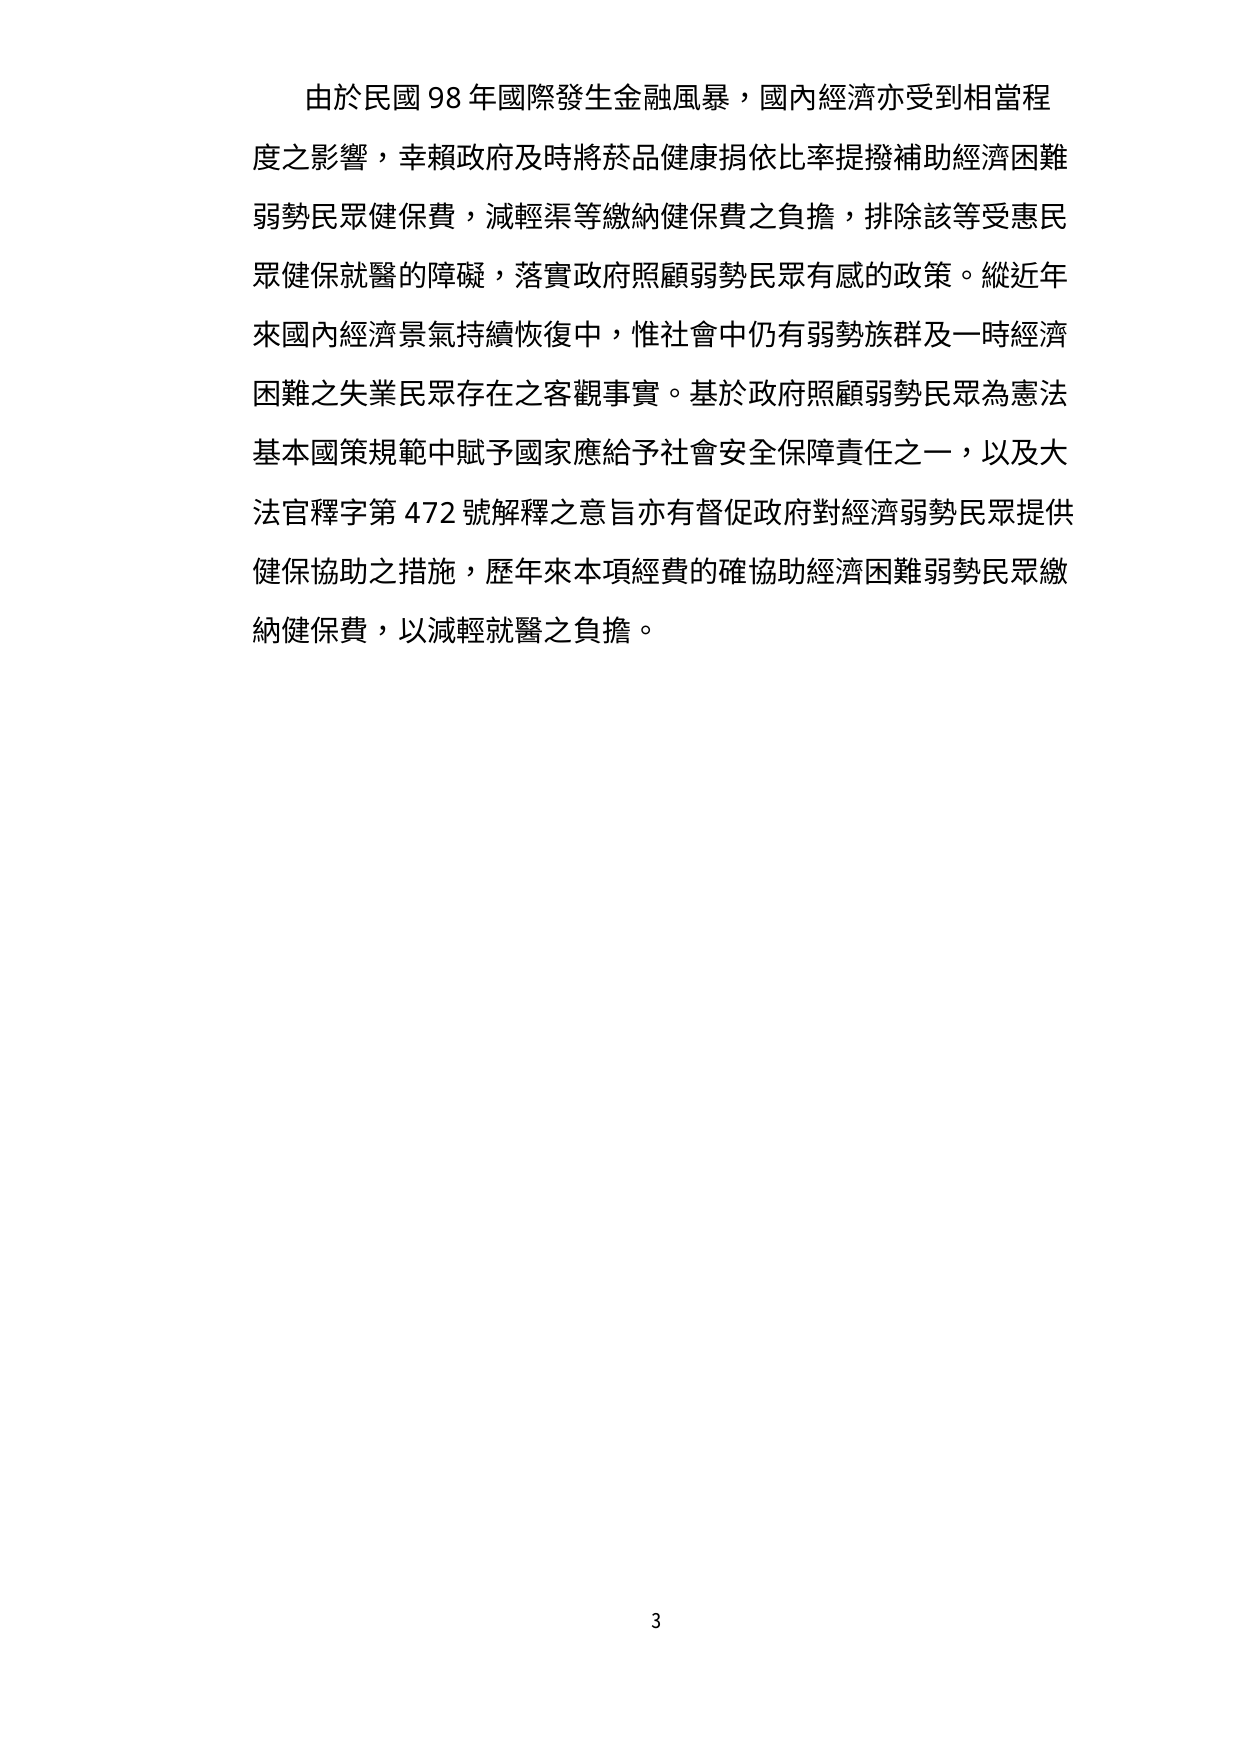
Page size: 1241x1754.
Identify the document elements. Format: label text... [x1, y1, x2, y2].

text 由於民國98年國際發生金融風暴，國內經濟亦受到相當程度之影響，幸賴政府及時將菸品健康捐依比率提撥補助經濟困難弱勢民眾健保費，減輕渠等繳納健保費之負擔，排除該等受惠民眾健保就醫的障礙，落實政府照顧弱勢民眾有感的政策。縱近年來國內經濟景氣持續恢復中，惟社會中仍有弱勢族群及一時經濟困難之失業民眾存在之客觀事實。基於政府照顧弱勢民眾為憲法基本國策規範中賦予國家應給予社會安全保障責任之一，以及大法官釋字第472號解釋之意旨亦有督促政府對經濟弱勢民眾提供健保協助之措施，歷年來本項經費的確協助經濟困難弱勢民眾繳納健保費，以減輕就醫之負擔。 [252, 75, 1076, 650]
